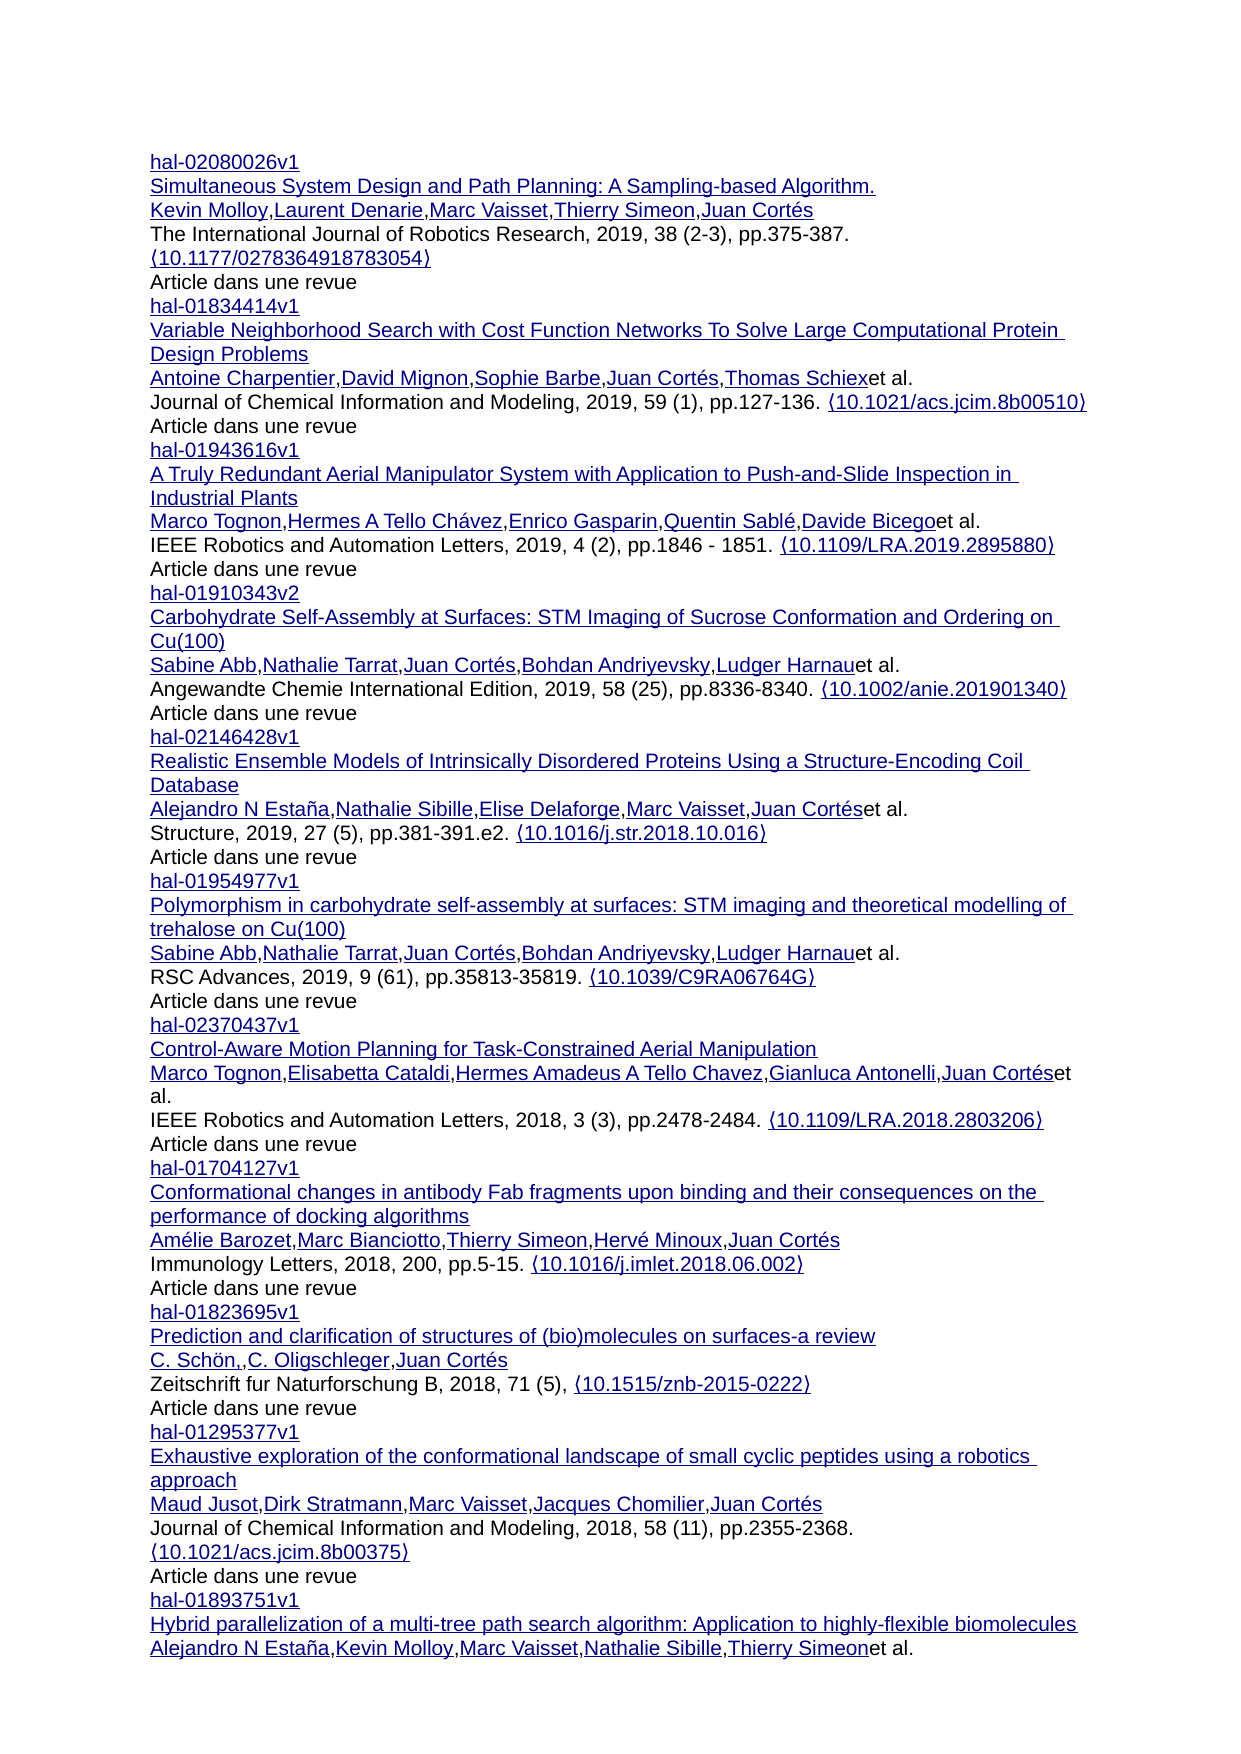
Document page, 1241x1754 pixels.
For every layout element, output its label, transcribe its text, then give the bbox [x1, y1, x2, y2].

table_cell A Truly Redundant Aerial Manipulator System with Application to Push-and-Slide Inspection in Industrial Plants Marco Tognon,Hermes A Tello Chávez,Enrico Gasparin,Quentin Sablé,Davide Bicegoet al. IEEE Robotics and Automation Letters, 2019, 4 (2), pp.1846 - 1851. ⟨10.1109/LRA.2019.2895880⟩ Article dans une revue hal-01910343v2 [150, 461, 1090, 605]
table_cell Simultaneous System Design and Path Planning: A Sampling-based Algorithm. Kevin Molloy,Laurent Denarie,Marc Vaisset,Thierry Simeon,Juan Cortés The International Journal of Robotics Research, 2019, 38 (2-3), pp.375-387. ⟨10.1177/0278364918783054⟩ Article dans une revue hal-01834414v1 [150, 174, 1090, 318]
table_cell Variable Neighborhood Search with Cost Function Networks To Solve Large Computational Protein Design Problems Antoine Charpentier,David Mignon,Sophie Barbe,Juan Cortés,Thomas Schiexet al. Journal of Chemical Information and Modeling, 2019, 59 (1), pp.127-136. ⟨10.1021/acs.jcim.8b00510⟩ Article dans une revue hal-01943616v1 [150, 318, 1090, 461]
table_cell Conformational changes in antibody Fab fragments upon binding and their consequences on the performance of docking algorithms Amélie Barozet,Marc Bianciotto,Thierry Simeon,Hervé Minoux,Juan Cortés Immunology Letters, 2018, 200, pp.5-15. ⟨10.1016/j.imlet.2018.06.002⟩ Article dans une revue hal-01823695v1 [150, 1180, 1090, 1324]
table_cell Exhaustive exploration of the conformational landscape of small cyclic peptides using a robotics approach Maud Jusot,Dirk Stratmann,Marc Vaisset,Jacques Chomilier,Juan Cortés Journal of Chemical Information and Modeling, 2018, 58 (11), pp.2355-2368. ⟨10.1021/acs.jcim.8b00375⟩ Article dans une revue hal-01893751v1 [150, 1444, 1090, 1611]
table_cell Prediction and clarification of structures of (bio)molecules on surfaces-a review C. Schön,,C. Oligschleger,Juan Cortés Zeitschrift fur Naturforschung B, 2018, 71 (5), ⟨10.1515/znb-2015-0222⟩ Article dans une revue hal-01295377v1 [150, 1324, 1090, 1444]
table_cell Control-Aware Motion Planning for Task-Constrained Aerial Manipulation Marco Tognon,Elisabetta Cataldi,Hermes Amadeus A Tello Chavez,Gianluca Antonelli,Juan Cortéset al. IEEE Robotics and Automation Letters, 2018, 3 (3), pp.2478-2484. ⟨10.1109/LRA.2018.2803206⟩ Article dans une revue hal-01704127v1 [150, 1036, 1090, 1180]
table_cell Realistic Ensemble Models of Intrinsically Disordered Proteins Using a Structure-Encoding Coil Database Alejandro N Estaña,Nathalie Sibille,Elise Delaforge,Marc Vaisset,Juan Cortéset al. Structure, 2019, 27 (5), pp.381-391.e2. ⟨10.1016/j.str.2018.10.016⟩ Article dans une revue hal-01954977v1 [150, 749, 1090, 893]
table_cell Carbohydrate Self-Assembly at Surfaces: STM Imaging of Sucrose Conformation and Ordering on Cu(100) Sabine Abb,Nathalie Tarrat,Juan Cortés,Bohdan Andriyevsky,Ludger Harnauet al. Angewandte Chemie International Edition, 2019, 58 (25), pp.8336-8340. ⟨10.1002/anie.201901340⟩ Article dans une revue hal-02146428v1 [150, 605, 1090, 749]
table_cell Hybrid parallelization of a multi-tree path search algorithm: Application to highly-flexible biomolecules Alejandro N Estaña,Kevin Molloy,Marc Vaisset,Nathalie Sibille,Thierry Simeonet al. [150, 1611, 1090, 1659]
table_cell Polymorphism in carbohydrate self-assembly at surfaces: STM imaging and theoretical modelling of trehalose on Cu(100) Sabine Abb,Nathalie Tarrat,Juan Cortés,Bohdan Andriyevsky,Ludger Harnauet al. RSC Advances, 2019, 9 (61), pp.35813-35819. ⟨10.1039/C9RA06764G⟩ Article dans une revue hal-02370437v1 [150, 893, 1090, 1036]
table_cell hal-02080026v1 [150, 150, 1090, 174]
